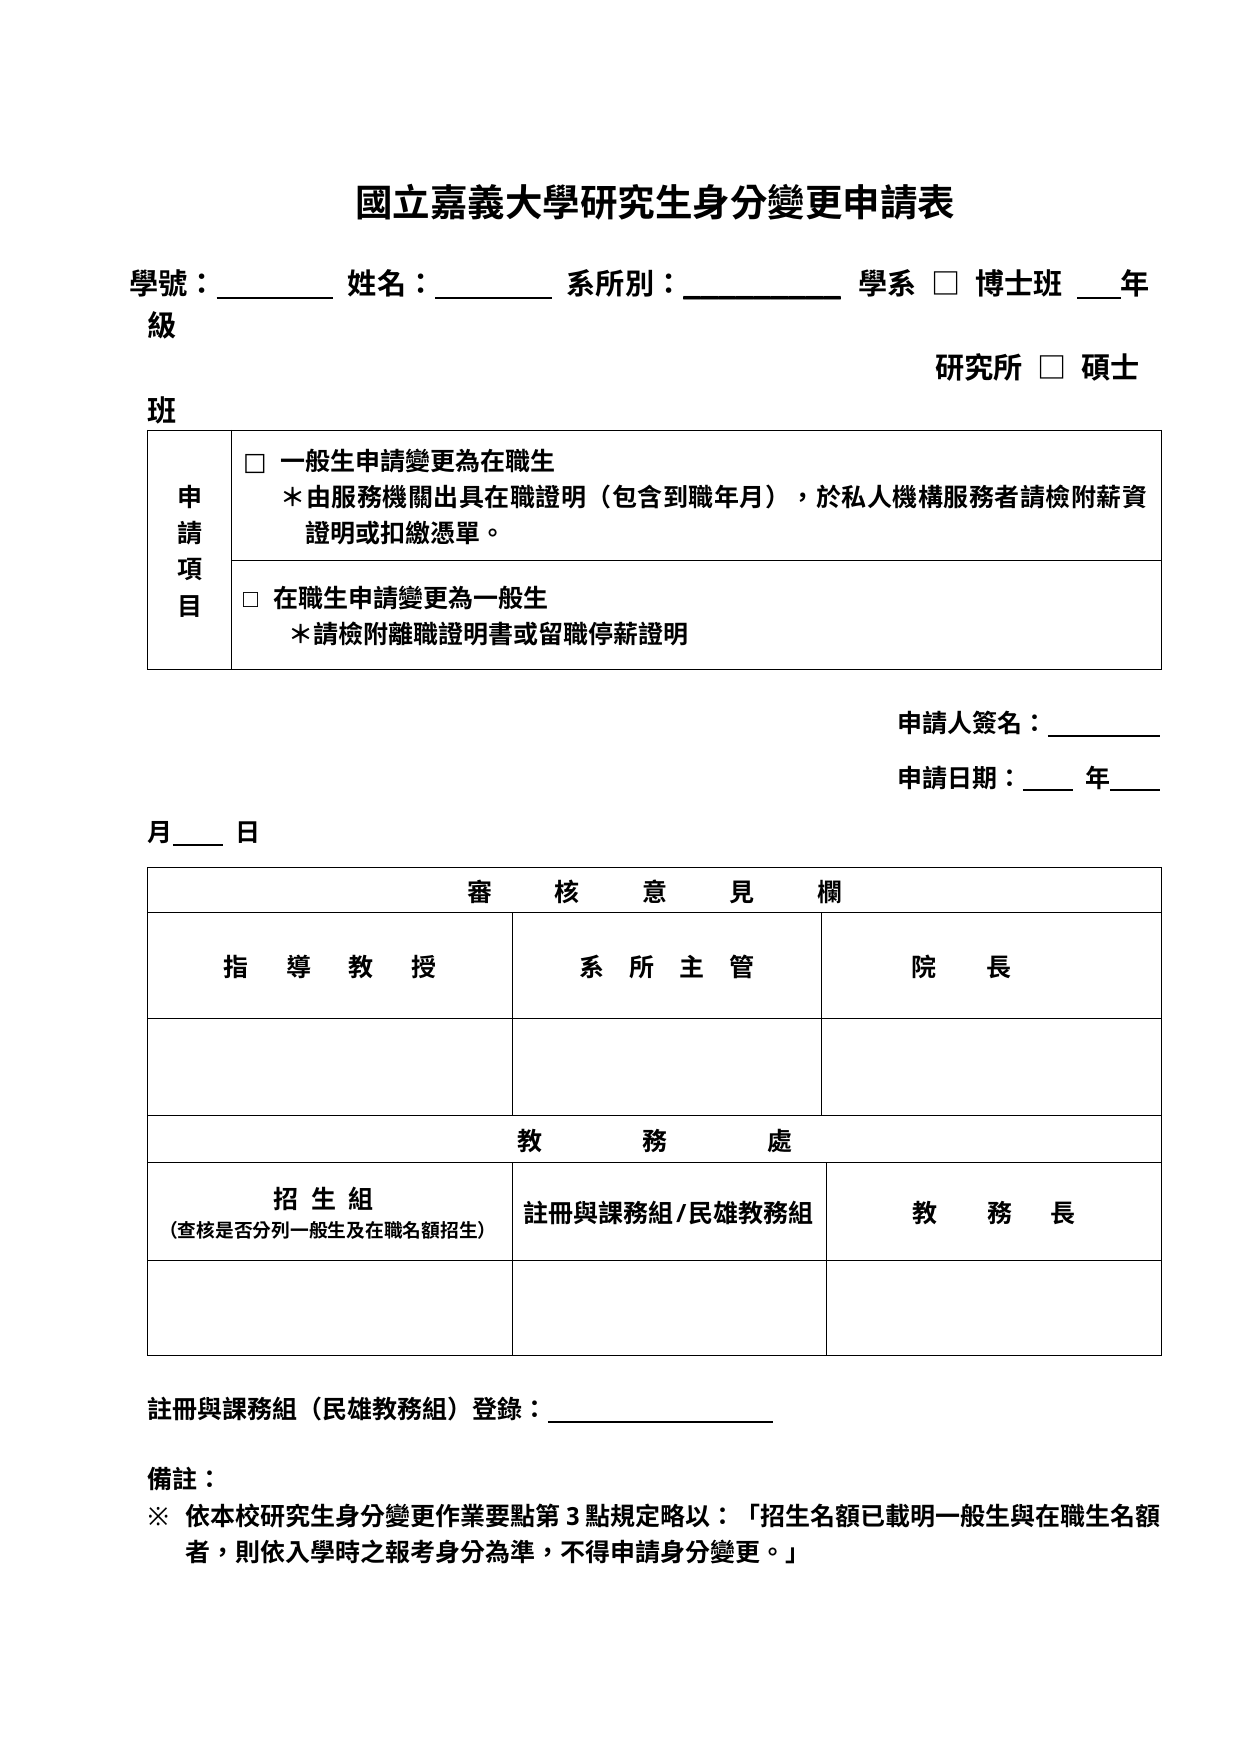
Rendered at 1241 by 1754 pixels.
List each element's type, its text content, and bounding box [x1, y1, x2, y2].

list 依本校研究生身分變更作業要點第3點規定略以：「招生名額已載明一般生與在職生名額者，則依入學時之報考身分為準，不得申請身分變更。」 [148, 1496, 1162, 1569]
table_cell [513, 1261, 826, 1354]
table_cell 教 務 處 [148, 1116, 1161, 1162]
text 申請日期： 年 月 日 [148, 758, 1162, 849]
table_cell 院 長 [822, 913, 1161, 1018]
table_header 審 核 意 見 欄 [148, 868, 1161, 912]
table_cell [822, 1019, 1161, 1115]
text 申請人簽名： [148, 704, 1162, 740]
table_cell [513, 1019, 821, 1115]
table_cell 招 生 組 （查核是否分列一般生及在職名額招生） [148, 1163, 512, 1259]
table_cell 教 務 長 [827, 1163, 1161, 1259]
text 學號： 姓名： 系所別：_________ 學系 □ 博士班 年級 [129, 260, 1162, 345]
text 註冊與課務組（民雄教務組）登錄： [148, 1390, 1162, 1426]
table_cell [827, 1261, 1161, 1354]
table_header 一般生申請變更為在職生 ＊由服務機關出具在職證明（包含到職年月），於私人機構服務者請檢附薪資證明或扣繳憑單。 [232, 431, 1161, 560]
table_cell [148, 1261, 512, 1354]
table_cell 註冊與課務組/民雄教務組 [513, 1163, 826, 1259]
table_cell [148, 1019, 512, 1115]
text 備註： [148, 1460, 1162, 1496]
table_header 申 請 項 目 [148, 431, 231, 669]
table_cell 系 所 主 管 [513, 913, 821, 1018]
text 國立嘉義大學研究生身分變更申請表 [148, 158, 1162, 221]
text 研究所 □ 碩士班 [148, 345, 1162, 430]
table_cell □ 在職生申請變更為一般生 ＊請檢附離職證明書或留職停薪證明 [232, 561, 1161, 669]
table_cell 指 導 教 授 [148, 913, 512, 1018]
